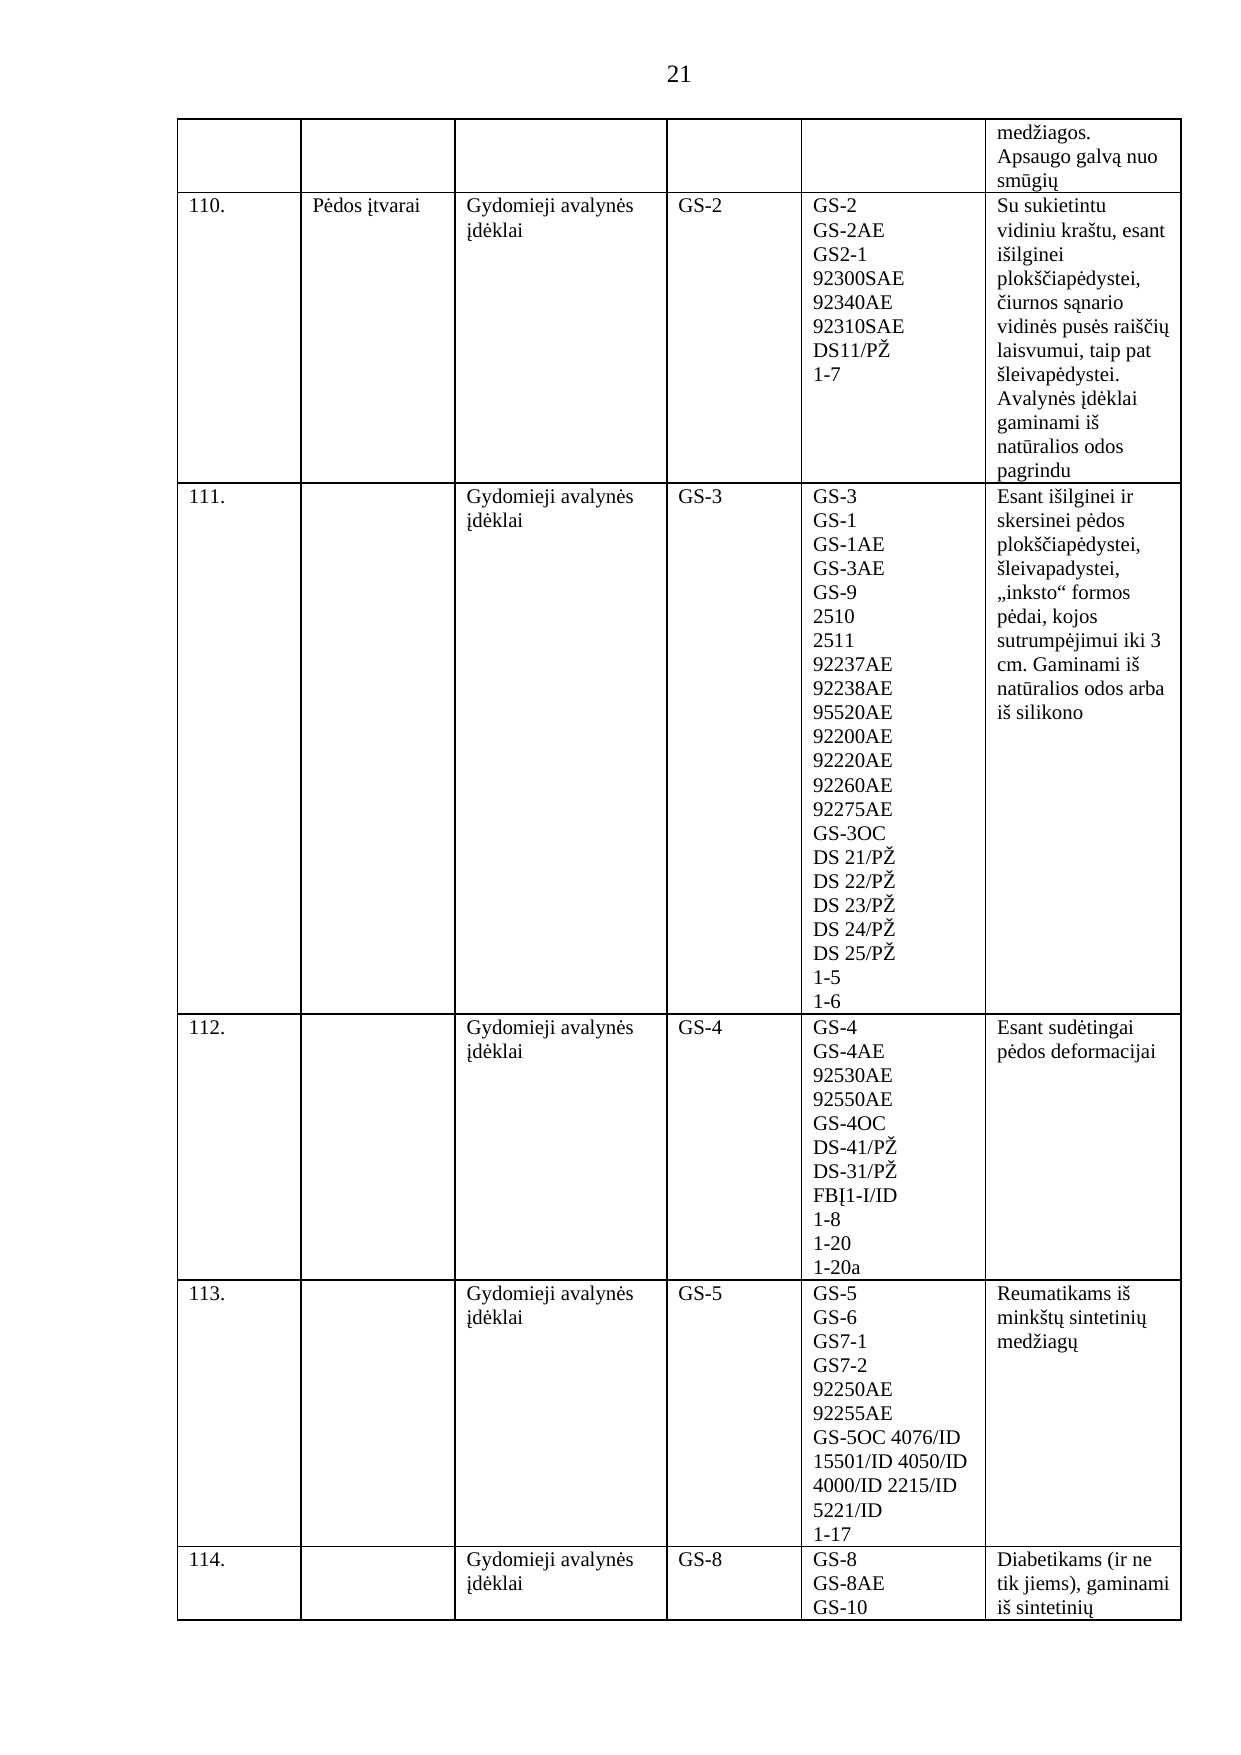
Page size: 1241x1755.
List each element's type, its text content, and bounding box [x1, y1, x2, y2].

table_cell Esant sudėtingai pėdos deformacijai [986, 1015, 1180, 1279]
table_cell [668, 120, 801, 192]
table_cell [802, 120, 985, 192]
table_cell [302, 1547, 454, 1619]
table_cell 113. [178, 1281, 300, 1546]
table_cell Reumatikams iš minkštų sintetinių medžiagų [986, 1281, 1180, 1546]
table_cell [302, 484, 454, 1013]
table_cell 114. [178, 1547, 300, 1619]
table_cell GS-4 [668, 1015, 801, 1279]
table_cell GS-2 [668, 193, 801, 482]
table_cell 111. [178, 484, 300, 1013]
table_cell Su sukietintu vidiniu kraštu, esant išilginei plokščiapėdystei, čiurnos sąnario vidinės pusės raiščių laisvumui, taip pat šleivapėdystei. Avalynės įdėklai gaminami iš natūralios odos pagrindu [986, 193, 1180, 482]
table_cell Gydomieji avalynės įdėklai [456, 1281, 666, 1546]
table_cell GS-2 GS-2AE GS2-1 92300SAE 92340AE 92310SAE DS11/PŽ 1-7 [802, 193, 985, 482]
table_cell Gydomieji avalynės įdėklai [456, 193, 666, 482]
table_cell [302, 120, 454, 192]
table_cell GS-3 [668, 484, 801, 1013]
table_cell GS-3 GS-1 GS-1AE GS-3AE GS-9 2510 2511 92237AE 92238AE 95520AE 92200AE 92220AE 92260AE 92275AE GS-3OC DS 21/PŽ DS 22/PŽ DS 23/PŽ DS 24/PŽ DS 25/PŽ 1-5 1-6 [802, 484, 985, 1013]
table_cell [302, 1281, 454, 1546]
table_cell Gydomieji avalynės įdėklai [456, 484, 666, 1013]
table_cell GS-5 [668, 1281, 801, 1546]
table_cell GS-8 GS-8AE GS-10 [802, 1547, 985, 1619]
table_cell [456, 120, 666, 192]
table_cell GS-4 GS-4AE 92530AE 92550AE GS-4OC DS-41/PŽ DS-31/PŽ FBĮ1-I/ID 1-8 1-20 1-20a [802, 1015, 985, 1279]
table_cell 110. [178, 193, 300, 482]
table_cell Esant išilginei ir skersinei pėdos plokščiapėdystei, šleivapadystei, „inksto“ formos pėdai, kojos sutrumpėjimui iki 3 cm. Gaminami iš natūralios odos arba iš silikono [986, 484, 1180, 1013]
table_cell medžiagos. Apsaugo galvą nuo smūgių [986, 120, 1180, 192]
table_cell GS-5 GS-6 GS7-1 GS7-2 92250AE 92255AE GS-5OC 4076/ID 15501/ID 4050/ID 4000/ID 2215/ID 5221/ID 1-17 [802, 1281, 985, 1546]
table_cell Pėdos įtvarai [302, 193, 454, 482]
table_cell Gydomieji avalynės įdėklai [456, 1015, 666, 1279]
table_cell 112. [178, 1015, 300, 1279]
table_cell GS-8 [668, 1547, 801, 1619]
table_cell Gydomieji avalynės įdėklai [456, 1547, 666, 1619]
table_cell Diabetikams (ir ne tik jiems), gaminami iš sintetinių [986, 1547, 1180, 1619]
table_cell [178, 120, 300, 192]
table_cell [302, 1015, 454, 1279]
